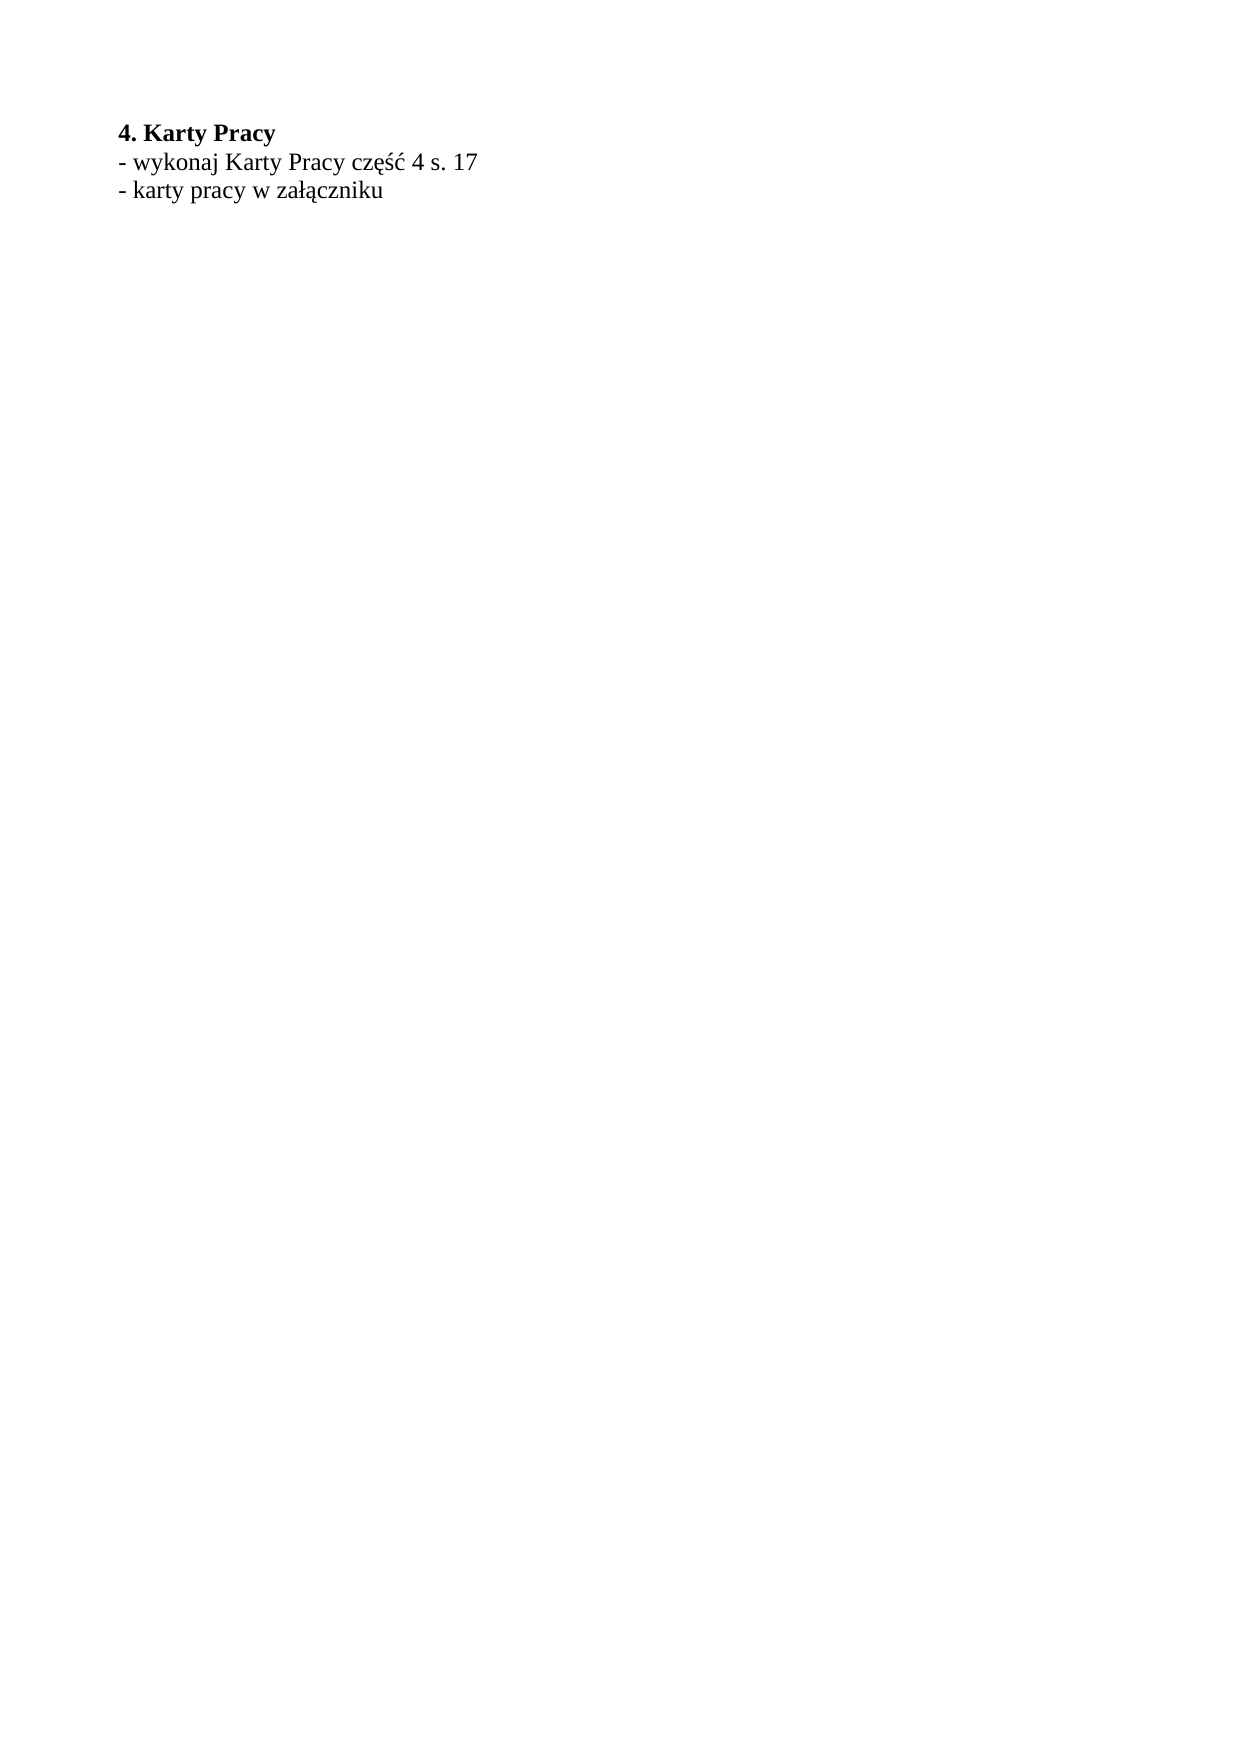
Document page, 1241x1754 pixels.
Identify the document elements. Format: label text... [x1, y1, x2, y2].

text 4. Karty Pracy [118, 118, 1122, 147]
text - wykonaj Karty Pracy część 4 s. 17 - karty pracy w załączniku [118, 147, 1122, 204]
